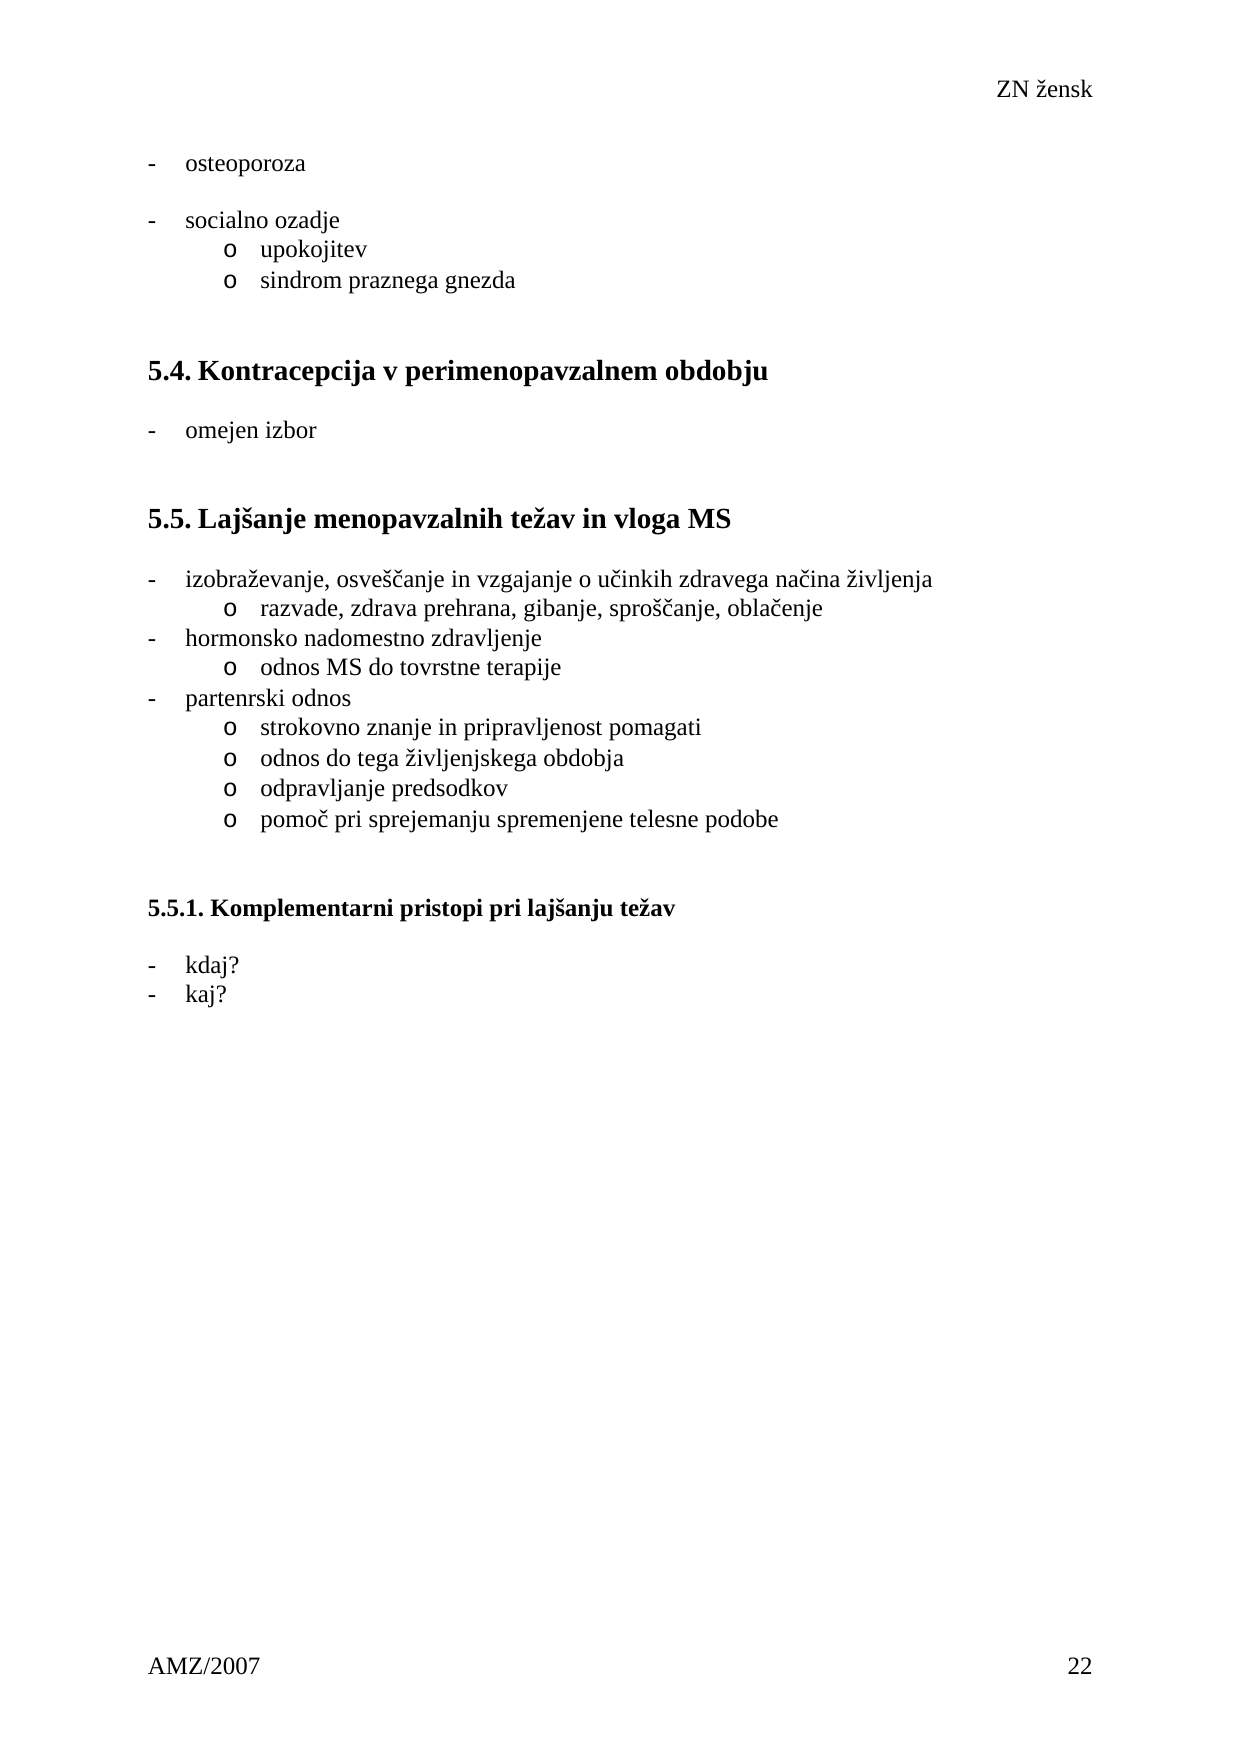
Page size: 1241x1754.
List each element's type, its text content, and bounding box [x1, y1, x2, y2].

list strokovno znanje in pripravljenost pomagati [223, 712, 1092, 743]
list odnos MS do tovrstne terapije [223, 652, 1092, 683]
list kdaj? [148, 950, 1092, 979]
list kaj? [148, 979, 1092, 1008]
list pomoč pri sprejemanju spremenjene telesne podobe [223, 804, 1092, 835]
list socialno ozadje [148, 205, 1092, 234]
subtitle Kontracepcija v perimenopavzalnem obdobju [148, 353, 1092, 387]
list omejen izbor [148, 415, 1092, 444]
subtitle Komplementarni pristopi pri lajšanju težav [148, 893, 1092, 921]
list razvade, zdrava prehrana, gibanje, sproščanje, oblačenje [223, 593, 1092, 623]
list upokojitev [223, 234, 1092, 265]
list partenrski odnos [148, 683, 1092, 712]
list hormonsko nadomestno zdravljenje [148, 623, 1092, 652]
list odnos do tega življenjskega obdobja [223, 743, 1092, 773]
list odpravljanje predsodkov [223, 773, 1092, 804]
list osteoporoza [148, 148, 1092, 176]
subtitle Lajšanje menopavzalnih težav in vloga MS [148, 502, 1092, 535]
list sindrom praznega gnezda [223, 265, 1092, 296]
list izobraževanje, osveščanje in vzgajanje o učinkih zdravega načina življenja [148, 564, 1092, 593]
